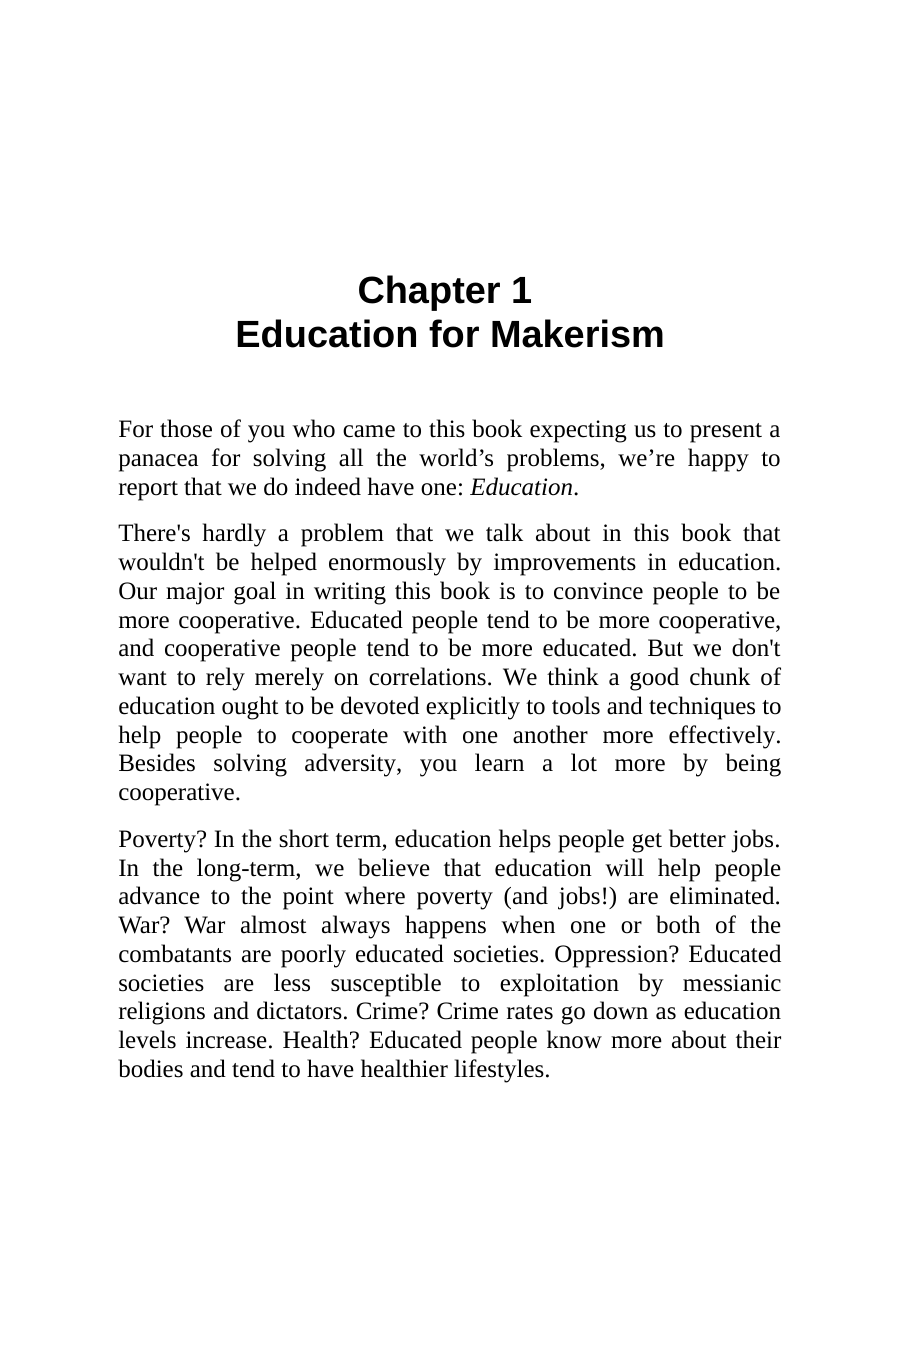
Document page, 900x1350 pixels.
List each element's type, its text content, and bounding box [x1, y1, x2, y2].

text Poverty? In the short term, education helps people get better jobs. In the long-term, we believe that education will help people advance to the point where poverty (and jobs!) are eliminated. War? War almost always happens when one or both of the combatants are poorly educated societies. Oppression? Educated societies are less susceptible to exploitation by messianic religions and dictators. Crime? Crime rates go down as education levels increase. Health? Educated people know more about their bodies and tend to have healthier lifestyles. [118, 824, 782, 1083]
text There's hardly a problem that we talk about in this book that wouldn't be helped enormously by improvements in education. Our major goal in writing this book is to convince people to be more cooperative. Educated people tend to be more cooperative, and cooperative people tend to be more educated. But we don't want to rely merely on correlations. We think a good chunk of education ought to be devoted explicitly to tools and techniques to help people to cooperate with one another more effectively. Besides solving adversity, you learn a lot more by being cooperative. [118, 518, 782, 806]
text For those of you who came to this book expecting us to present a panacea for solving all the world’s problems, we’re happy to report that we do indeed have one: Education. [118, 414, 782, 500]
subtitle Education for Makerism [118, 268, 782, 355]
